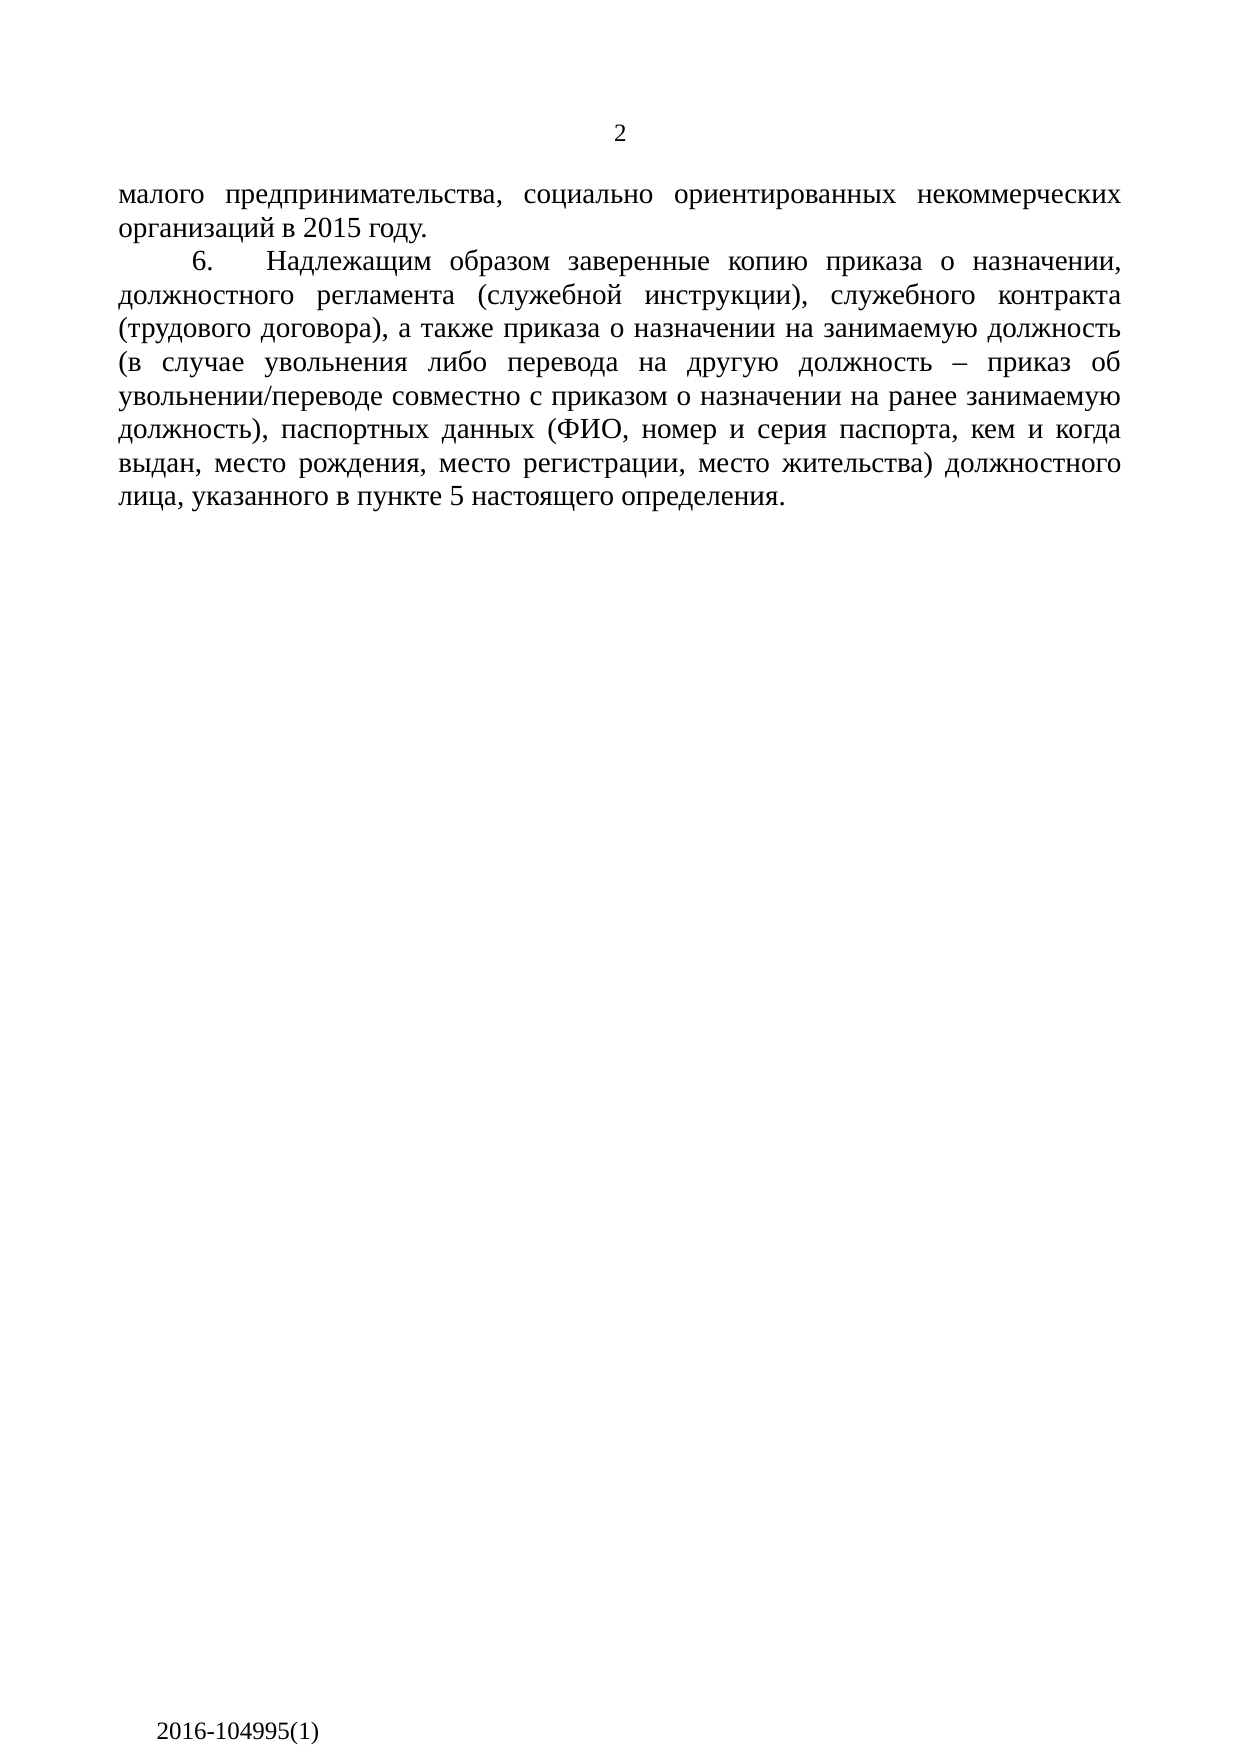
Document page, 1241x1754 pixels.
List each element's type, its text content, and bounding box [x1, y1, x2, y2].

list малого предпринимательства, социально ориентированных некоммерческих организаций в 2015 году. [118, 176, 1122, 243]
list Надлежащим образом заверенные копию приказа о назначении, должностного регламента (служебной инструкции), служебного контракта (трудового договора), а также приказа о назначении на занимаемую должность (в случае увольнения либо перевода на другую должность – приказ об увольнении/переводе совместно с приказом о назначении на ранее занимаемую должность), паспортных данных (ФИО, номер и серия паспорта, кем и когда выдан, место рождения, место регистрации, место жительства) должностного лица, указанного в пункте 5 настоящего определения. [118, 243, 1122, 512]
